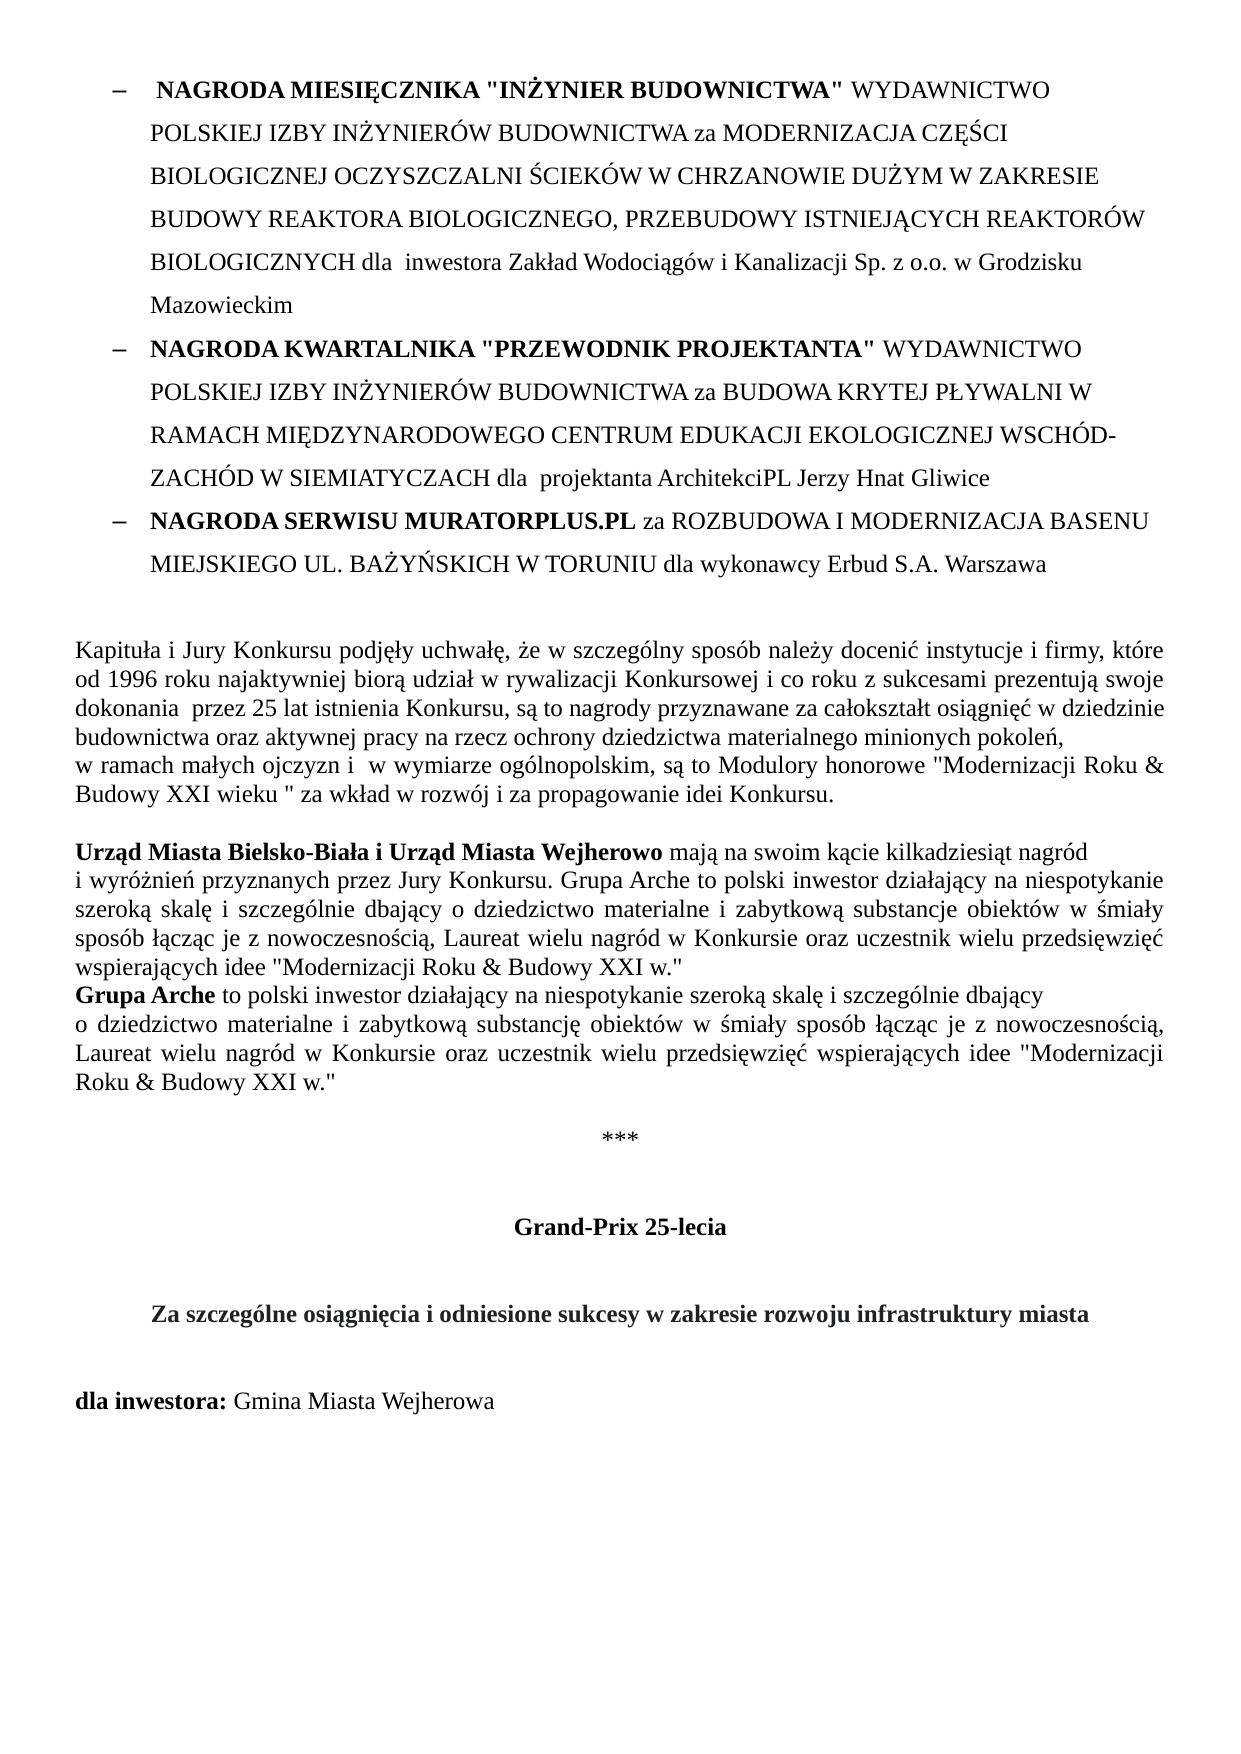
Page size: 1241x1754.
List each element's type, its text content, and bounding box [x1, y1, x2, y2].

text Grupa Arche to polski inwestor działający na niespotykanie szeroką skalę i szczególnie dbający [75, 981, 1165, 1009]
list NAGRODA MIESIĘCZNIKA "INŻYNIER BUDOWNICTWA" WYDAWNICTWO POLSKIEJ IZBY INŻYNIERÓW BUDOWNICTWA za MODERNIZACJA CZĘŚCI BIOLOGICZNEJ OCZYSZCZALNI ŚCIEKÓW W CHRZANOWIE DUŻYM W ZAKRESIE BUDOWY REAKTORA BIOLOGICZNEGO, PRZEBUDOWY ISTNIEJĄCYCH REAKTORÓW BIOLOGICZNYCH dla inwestora Zakład Wodociągów i Kanalizacji Sp. z o.o. w Grodzisku Mazowieckim [112, 75, 1165, 319]
text Za szczególne osiągnięcia i odniesione sukcesy w zakresie rozwoju infrastruktury miasta [75, 1299, 1165, 1328]
text o dziedzictwo materialne i zabytkową substancję obiektów w śmiały sposób łącząc je z nowoczesnością, Laureat wielu nagród w Konkursie oraz uczestnik wielu przedsięwzięć wspierających idee "Modernizacji Roku & Budowy XXI w." [75, 1009, 1165, 1096]
list NAGRODA SERWISU MURATORPLUS.PL za ROZBUDOWA I MODERNIZACJA BASENU MIEJSKIEGO UL. BAŻYŃSKICH W TORUNIU dla wykonawcy Erbud S.A. Warszawa [112, 506, 1165, 578]
text Grand-Prix 25-lecia [75, 1212, 1165, 1241]
text dla inwestora: Gmina Miasta Wejherowa [75, 1386, 1165, 1415]
text Urząd Miasta Bielsko-Biała i Urząd Miasta Wejherowo mają na swoim kącie kilkadziesiąt nagród [75, 837, 1165, 866]
list NAGRODA KWARTALNIKA "PRZEWODNIK PROJEKTANTA" WYDAWNICTWO POLSKIEJ IZBY INŻYNIERÓW BUDOWNICTWA za BUDOWA KRYTEJ PŁYWALNI W RAMACH MIĘDZYNARODOWEGO CENTRUM EDUKACJI EKOLOGICZNEJ WSCHÓD-ZACHÓD W SIEMIATYCZACH dla projektanta ArchitekciPL Jerzy Hnat Gliwice [112, 334, 1165, 492]
text i wyróżnień przyznanych przez Jury Konkursu. Grupa Arche to polski inwestor działający na niespotykanie szeroką skalę i szczególnie dbający o dziedzictwo materialne i zabytkową substancje obiektów w śmiały sposób łącząc je z nowoczesnością, Laureat wielu nagród w Konkursie oraz uczestnik wielu przedsięwzięć wspierających idee "Modernizacji Roku & Budowy XXI w." [75, 866, 1165, 981]
text Kapituła i Jury Konkursu podjęły uchwałę, że w szczególny sposób należy docenić instytucje i firmy, które od 1996 roku najaktywniej biorą udział w rywalizacji Konkursowej i co roku z sukcesami prezentują swoje dokonania przez 25 lat istnienia Konkursu, są to nagrody przyznawane za całokształt osiągnięć w dziedzinie budownictwa oraz aktywnej pracy na rzecz ochrony dziedzictwa materialnego minionych pokoleń, [75, 636, 1165, 751]
text w ramach małych ojczyzn i w wymiarze ogólnopolskim, są to Modulory honorowe "Modernizacji Roku & Budowy XXI wieku " za wkład w rozwój i za propagowanie idei Konkursu. [75, 751, 1165, 808]
text *** [75, 1125, 1165, 1153]
